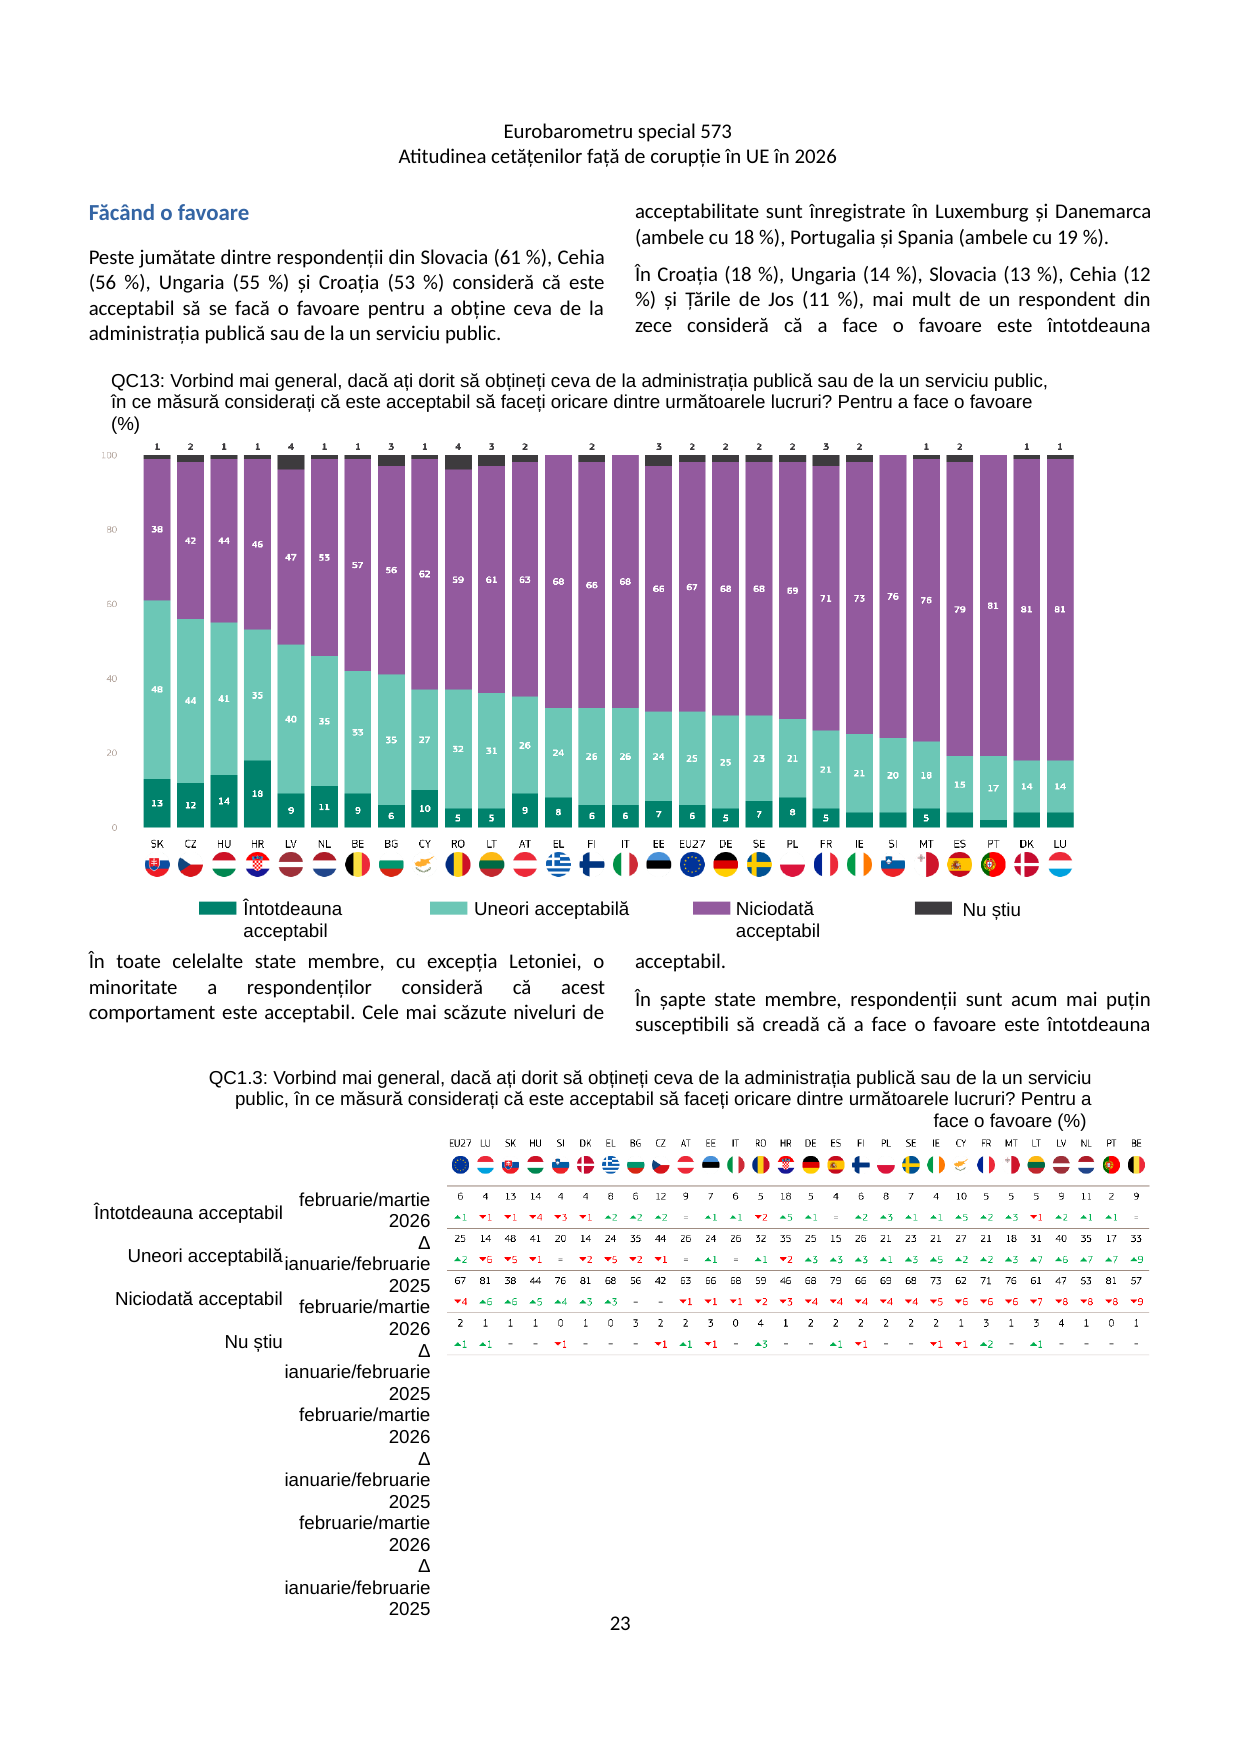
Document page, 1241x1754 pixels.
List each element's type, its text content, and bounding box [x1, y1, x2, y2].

text Făcând o favoare [88, 198, 605, 226]
text În șapte state membre, respondenții sunt acum mai puțin susceptibili să creadă că a face o favoare este întotdeauna [635, 986, 1152, 1037]
text În Croația (18 %), Ungaria (14 %), Slovacia (13 %), Cehia (12 %) și Țările de Jos (11 %), mai mult de un respondent din zece consideră că a face o favoare este întotdeauna acceptabil. [635, 261, 1152, 974]
picture [447, 1127, 1161, 1372]
text Peste jumătate dintre respondenții din Slovacia (61 %), Cehia (56 %), Ungaria (55 %) și Croația (53 %) consideră că este acceptabil să se facă o favoare pentru a obține ceva de la administrația publică sau de la un serviciu public. [88, 244, 605, 346]
picture [195, 901, 952, 921]
text În toate celelalte state membre, cu excepția Letoniei, o minoritate a respondenților consideră că acest comportament este acceptabil. Cele mai scăzute niveluri de acceptabilitate sunt înregistrate în Luxemburg și Danemarca (ambele cu 18 %), Portugalia și Spania (ambele cu 19 %). [635, 198, 1152, 249]
picture [95, 434, 1085, 880]
text În toate celelalte state membre, cu excepția Letoniei, o minoritate a respondenților consideră că acest comportament este acceptabil. Cele mai scăzute niveluri de acceptabilitate sunt înregistrate în Luxemburg și Danemarca (ambele cu 18 %), Portugalia și Spania (ambele cu 19 %). [88, 358, 605, 1025]
